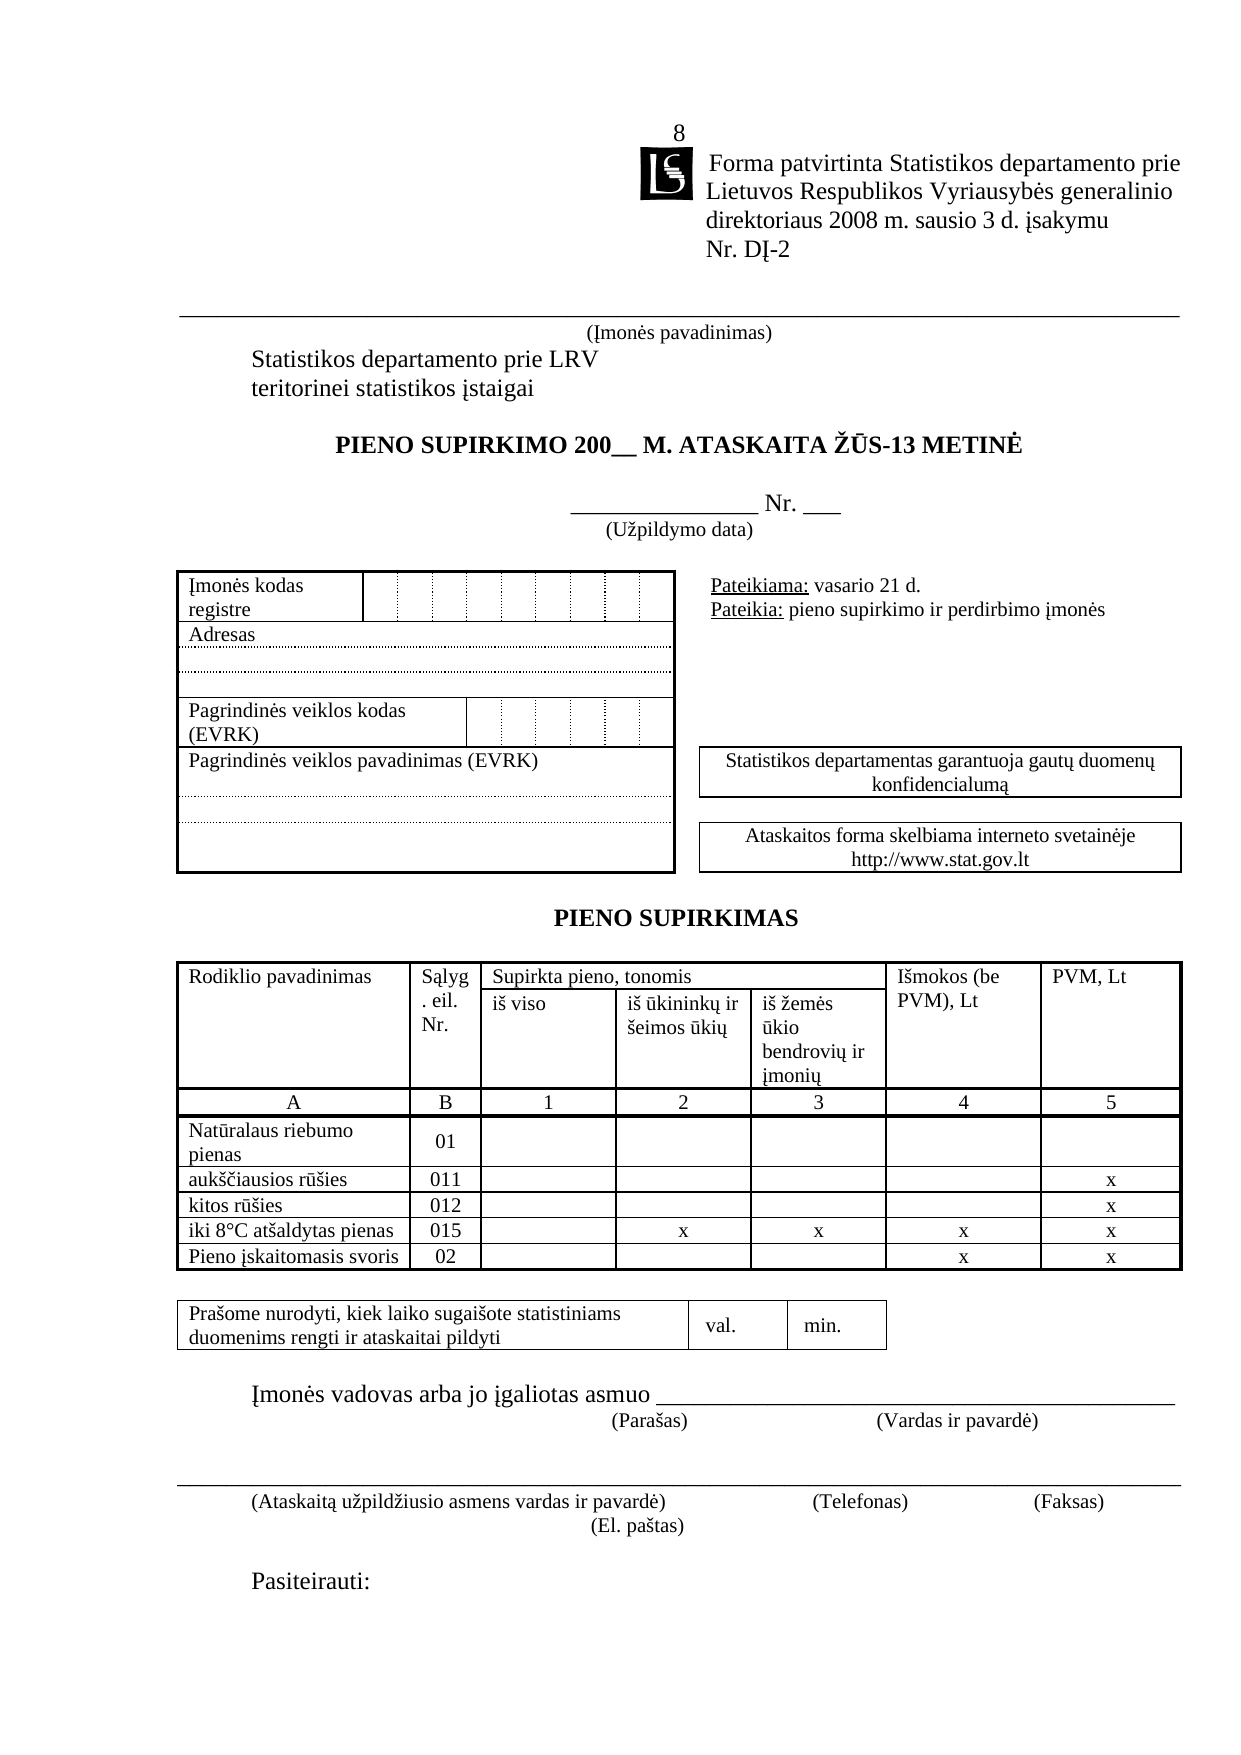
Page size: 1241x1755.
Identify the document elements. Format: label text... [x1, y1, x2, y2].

table_cell [482, 1244, 615, 1268]
table_cell [501, 698, 536, 746]
table_header [398, 573, 432, 621]
table_cell [605, 698, 639, 746]
table_cell [617, 1167, 750, 1191]
table_header Išmokos (be PVM), Lt [887, 964, 1040, 1087]
table_cell [699, 798, 1181, 822]
table_cell [676, 671, 699, 697]
table_cell iki 8°C atšaldytas pienas [179, 1218, 409, 1242]
text ________________________________________________________________________________ [177, 291, 1181, 320]
text (Ataskaitą užpildžiusio asmens vardas ir pavardė) (Telefonas) (Faksas) (El. paštas) [177, 1489, 1181, 1537]
table_cell x [1042, 1218, 1179, 1242]
table_cell iš žemės ūkio bendrovių ir įmonių [752, 990, 885, 1087]
table_cell [467, 698, 501, 746]
table_cell [482, 1218, 615, 1242]
table_cell 02 [411, 1244, 480, 1268]
table_cell iš viso [482, 990, 615, 1087]
text Nr. DĮ-2 [183, 234, 1190, 263]
table_header val. [689, 1301, 787, 1349]
table_cell Ataskaitos forma skelbiama interneto svetainėje http://www.stat.gov.lt [700, 823, 1180, 871]
table_header min. [788, 1301, 886, 1349]
table_cell [752, 1167, 885, 1191]
table_header [887, 1300, 1181, 1349]
table_cell Adresas [179, 622, 673, 646]
table_cell [752, 1244, 885, 1268]
table_header [536, 573, 570, 621]
table_cell [482, 1193, 615, 1217]
text Įmonės vadovas arba jo įgaliotas asmuo [177, 1379, 1181, 1408]
table_cell [617, 1193, 750, 1217]
table_cell [887, 1167, 1040, 1191]
table_cell 01 [411, 1118, 480, 1166]
table_cell [699, 697, 1181, 746]
table_cell 4 [887, 1090, 1040, 1114]
text Forma patvirtinta Statistikos departamento prie Lietuvos Respublikos Vyriausybės generalinio [706, 148, 1190, 205]
table_cell 1 [482, 1090, 615, 1114]
table_cell Pagrindinės veiklos pavadinimas (EVRK) [179, 748, 673, 796]
text (Parašas) (Vardas ir pavardė) [537, 1408, 1181, 1432]
table_cell Natūralaus riebumo pienas [179, 1118, 409, 1166]
table_cell 011 [411, 1167, 480, 1191]
table_header [640, 573, 673, 621]
table_header [676, 570, 699, 621]
table_header [467, 573, 501, 621]
table_header Sąlyg. eil. Nr. [411, 964, 480, 1087]
table_cell [887, 1193, 1040, 1217]
table_cell [699, 671, 1181, 697]
text _______________ Nr. ___ [177, 488, 1181, 517]
table_cell [617, 1118, 750, 1166]
table_cell [752, 1118, 885, 1166]
table_cell [676, 646, 699, 671]
table_header [605, 573, 639, 621]
table_cell A [179, 1090, 409, 1114]
table_cell [179, 796, 673, 822]
table_cell iš ūkininkų ir šeimos ūkių [617, 990, 750, 1087]
table_header [501, 573, 536, 621]
table_header [364, 573, 397, 621]
table_cell 2 [617, 1090, 750, 1114]
table_cell Pagrindinės veiklos kodas (EVRK) [179, 698, 466, 746]
text teritorinei statistikos įstaigai [177, 373, 1181, 402]
table_cell [570, 698, 605, 746]
text Pasiteirauti: [177, 1566, 1181, 1595]
table_header [432, 573, 467, 621]
table_header Prašome nurodyti, kiek laiko sugaišote statistiniams duomenims rengti ir ataskaitai pildyti [178, 1301, 688, 1349]
table_header Įmonės kodas registre [179, 573, 362, 621]
table_header PVM, Lt [1042, 964, 1179, 1087]
table_cell [536, 698, 570, 746]
table_cell B [411, 1090, 480, 1114]
table_cell [676, 746, 699, 796]
table_cell aukščiausios rūšies [179, 1167, 409, 1191]
table_cell [179, 646, 673, 671]
text (Įmonės pavadinimas) [177, 320, 1181, 344]
table_cell Statistikos departamentas garantuoja gautų duomenų konfidencialumą [700, 748, 1180, 796]
table_cell [640, 698, 673, 746]
table_header Supirkta pieno, tonomis [482, 964, 885, 988]
table_cell Pieno įskaitomasis svoris [179, 1244, 409, 1268]
table_cell kitos rūšies [179, 1193, 409, 1217]
text pieno supirkimo 200__ m. ataskaita žūs-13 metinė [177, 430, 1181, 459]
table_cell [752, 1193, 885, 1217]
table_cell x [752, 1218, 885, 1242]
table_cell x [1042, 1193, 1179, 1217]
table_header Pateikiama: vasario 21 d. Pateikia: pieno supirkimo ir perdirbimo įmonės [699, 570, 1181, 671]
table_header Rodiklio pavadinimas [179, 964, 409, 1087]
table_cell 3 [752, 1090, 885, 1114]
table_cell x [887, 1218, 1040, 1242]
table_cell x [1042, 1244, 1179, 1268]
table_header [570, 573, 605, 621]
table_cell [482, 1118, 615, 1166]
text (Užpildymo data) [177, 517, 1181, 541]
table_cell 5 [1042, 1090, 1179, 1114]
table_cell [179, 822, 673, 871]
table_cell [1042, 1118, 1179, 1166]
table_cell [676, 697, 699, 746]
table_cell [179, 671, 673, 697]
text direktoriaus 2008 m. sausio 3 d. įsakymu [183, 205, 1190, 234]
table_cell 012 [411, 1193, 480, 1217]
table_cell x [1042, 1167, 1179, 1191]
table_cell [617, 1244, 750, 1268]
table_cell [676, 621, 699, 646]
table_cell 015 [411, 1218, 480, 1242]
table_cell x [887, 1244, 1040, 1268]
table_cell [887, 1118, 1040, 1166]
table_cell [676, 796, 699, 822]
table_cell [482, 1167, 615, 1191]
table_cell x [617, 1218, 750, 1242]
table_cell [676, 822, 699, 871]
text Statistikos departamento prie LRV [177, 344, 1181, 373]
text Pieno supirkimas [177, 903, 1181, 932]
